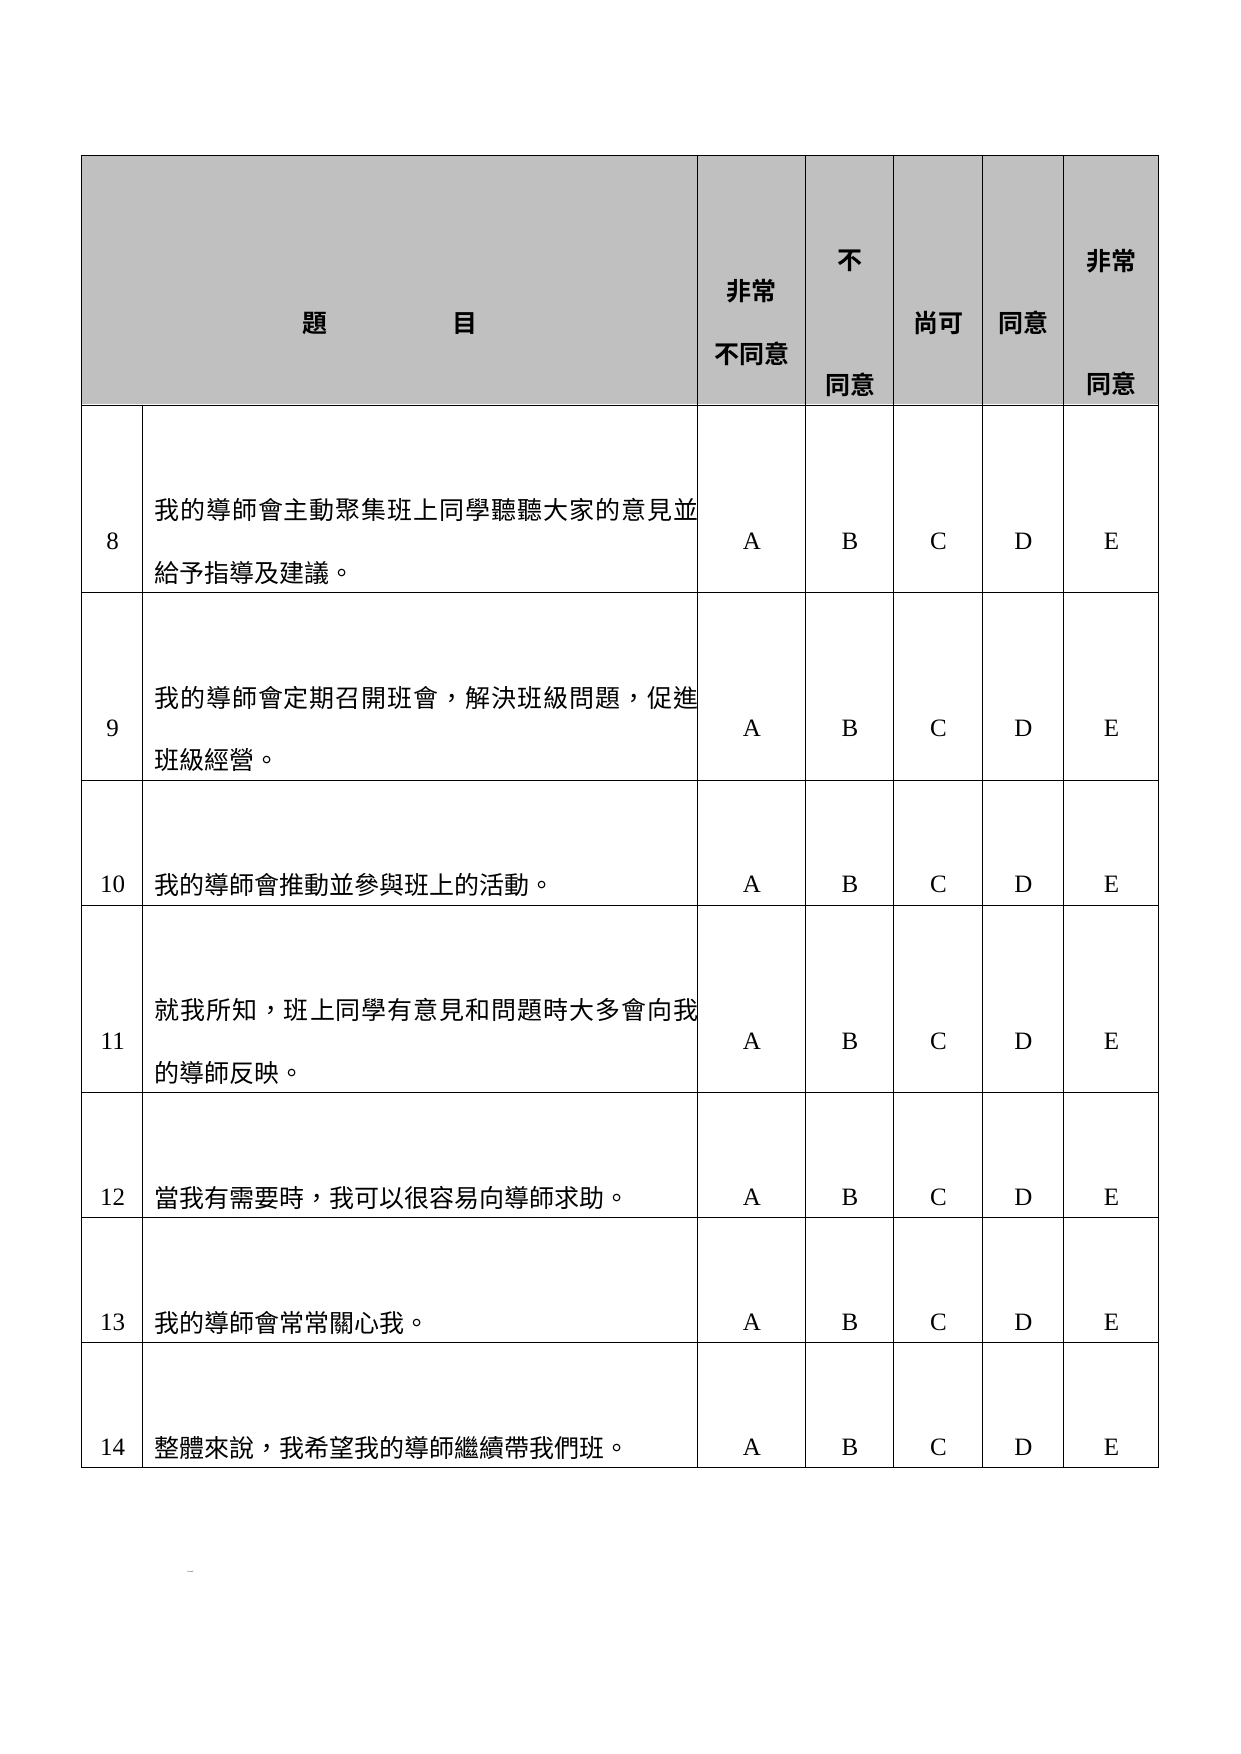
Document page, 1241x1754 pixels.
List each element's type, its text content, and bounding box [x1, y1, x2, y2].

table_header 不 同意 [806, 156, 893, 404]
table_cell E [1064, 1343, 1158, 1467]
table_cell B [806, 1093, 893, 1217]
table_cell D [983, 1343, 1063, 1467]
table_cell A [698, 781, 805, 905]
table_cell 13 [82, 1218, 142, 1342]
table_cell 我的導師會主動聚集班上同學聽聽大家的意見並給予指導及建議。 [143, 406, 697, 592]
table_cell A [698, 906, 805, 1092]
table_cell D [983, 406, 1063, 592]
table_cell 12 [82, 1093, 142, 1217]
table_cell 14 [82, 1343, 142, 1467]
table_cell D [983, 593, 1063, 780]
table_header 非常 同意 [1064, 156, 1158, 404]
table_header 尚可 [894, 156, 982, 404]
table_cell B [806, 1218, 893, 1342]
table_cell 我的導師會常常關心我。 [143, 1218, 697, 1342]
table_cell A [698, 1343, 805, 1467]
table_cell 就我所知，班上同學有意見和問題時大多會向我的導師反映。 [143, 906, 697, 1092]
table_cell D [983, 1218, 1063, 1342]
table_cell E [1064, 593, 1158, 780]
table_header 同意 [983, 156, 1063, 404]
table_cell 8 [82, 406, 142, 592]
table_cell C [894, 1093, 982, 1217]
table_cell B [806, 1343, 893, 1467]
table_header 題 目 [82, 156, 697, 404]
table_cell B [806, 781, 893, 905]
table_cell 我的導師會定期召開班會，解決班級問題，促進班級經營。 [143, 593, 697, 780]
table_cell C [894, 1343, 982, 1467]
table_cell 9 [82, 593, 142, 780]
table_cell E [1064, 781, 1158, 905]
table_cell A [698, 1218, 805, 1342]
table_header 非常 不同意 [698, 156, 805, 404]
table_cell B [806, 406, 893, 592]
table_cell E [1064, 1218, 1158, 1342]
table_cell 當我有需要時，我可以很容易向導師求助。 [143, 1093, 697, 1217]
table_cell B [806, 593, 893, 780]
table_cell C [894, 593, 982, 780]
table_cell E [1064, 1093, 1158, 1217]
table_cell 10 [82, 781, 142, 905]
table_cell D [983, 781, 1063, 905]
table_cell 我的導師會推動並參與班上的活動。 [143, 781, 697, 905]
table_cell C [894, 906, 982, 1092]
table_cell E [1064, 406, 1158, 592]
table_cell A [698, 593, 805, 780]
text le souk [187, 1530, 1053, 1592]
table_cell C [894, 406, 982, 592]
table_cell 11 [82, 906, 142, 1092]
table_cell E [1064, 906, 1158, 1092]
table_cell A [698, 1093, 805, 1217]
table_cell C [894, 781, 982, 905]
table_cell 整體來說，我希望我的導師繼續帶我們班。 [143, 1343, 697, 1467]
table_cell A [698, 406, 805, 592]
table_cell D [983, 906, 1063, 1092]
table_cell D [983, 1093, 1063, 1217]
table_cell B [806, 906, 893, 1092]
table_cell C [894, 1218, 982, 1342]
